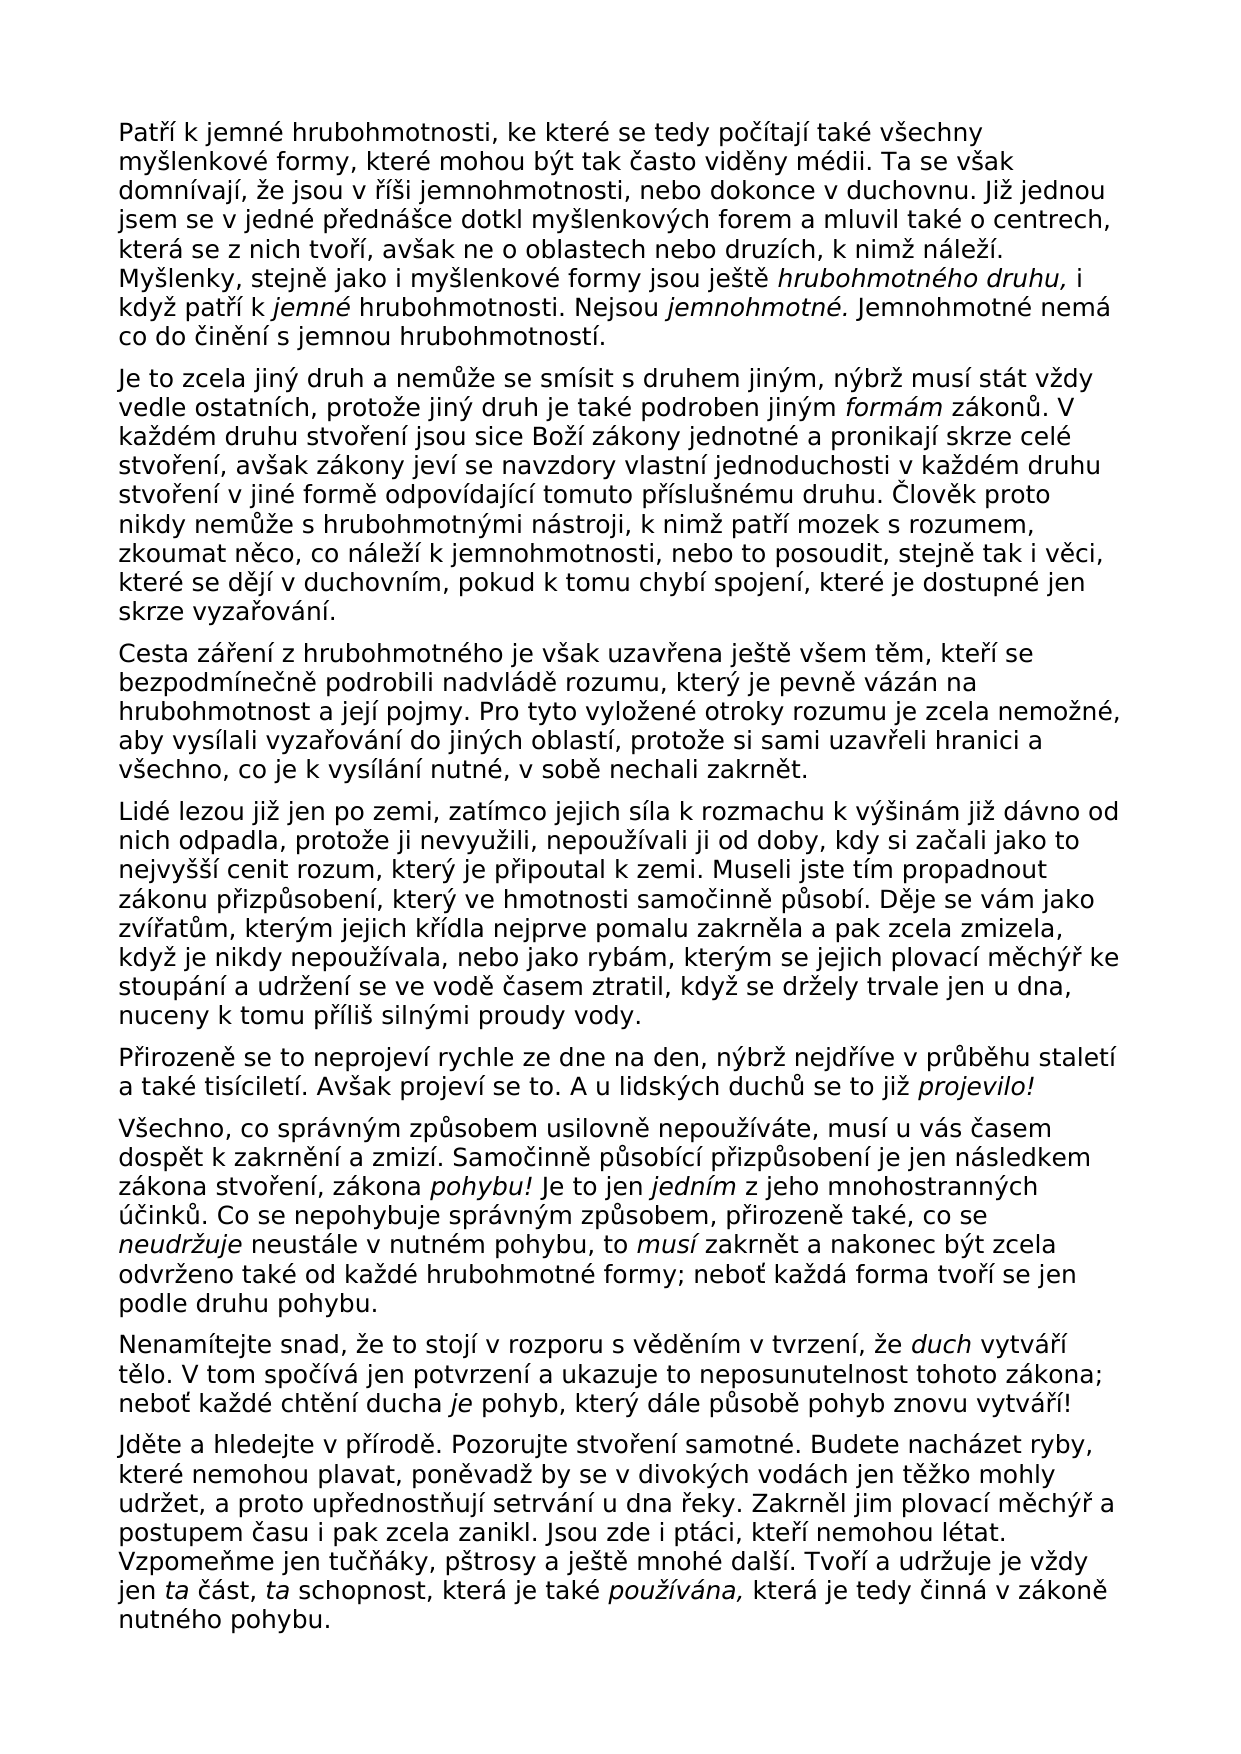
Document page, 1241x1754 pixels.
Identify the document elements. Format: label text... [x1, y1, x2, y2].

text Cesta záření z hrubohmotného je však uzavřena ještě všem těm, kteří se bezpodmínečně podrobili nadvládě rozumu, který je pevně vázán na hrubohmotnost a její pojmy. Pro tyto vyložené otroky rozumu je zcela nemožné, aby vysílali vyzařování do jiných oblastí, protože si sami uzavřeli hranici a všechno, co je k vysílání nutné, v sobě nechali zakrnět. [118, 639, 1122, 785]
text Lidé lezou již jen po zemi, zatímco jejich síla k rozmachu k výšinám již dávno od nich odpadla, protože ji nevyužili, nepoužívali ji od doby, kdy si začali jako to nejvyšší cenit rozum, který je připoutal k zemi. Museli jste tím propadnout zákonu přizpůsobení, který ve hmotnosti samočinně působí. Děje se vám jako zvířatům, kterým jejich křídla nejprve pomalu zakrněla a pak zcela zmizela, když je nikdy nepoužívala, nebo jako rybám, kterým se jejich plovací měchýř ke stoupání a udržení se ve vodě časem ztratil, když se držely trvale jen u dna, nuceny k tomu příliš silnými proudy vody. [118, 797, 1122, 1031]
text Všechno, co správným způsobem usilovně nepoužíváte, musí u vás časem dospět k zakrnění a zmizí. Samočinně působící přizpůsobení je jen následkem zákona stvoření, zákona pohybu! Je to jen jedním z jeho mnohostranných účinků. Co se nepohybuje správným způsobem, přirozeně také, co se neudržuje neustále v nutném pohybu, to musí zakrnět a nakonec být zcela odvrženo také od každé hrubohmotné formy; neboť každá forma tvoří se jen podle druhu pohybu. [118, 1114, 1122, 1318]
text Přirozeně se to neprojeví rychle ze dne na den, nýbrž nejdříve v průběhu staletí a také tisíciletí. Avšak projeví se to. A u lidských duchů se to již projevilo! [118, 1043, 1122, 1101]
text Nenamítejte snad, že to stojí v rozporu s věděním v tvrzení, že duch vytváří tělo. V tom spočívá jen potvrzení a ukazuje to neposunutelnost tohoto zákona; neboť každé chtění ducha je pohyb, který dále působě pohyb znovu vytváří! [118, 1331, 1122, 1418]
text Jděte a hledejte v přírodě. Pozorujte stvoření samotné. Budete nacházet ryby, které nemohou plavat, poněvadž by se v divokých vodách jen těžko mohly udržet, a proto upřednostňují setrvání u dna řeky. Zakrněl jim plovací měchýř a postupem času i pak zcela zanikl. Jsou zde i ptáci, kteří nemohou létat. Vzpomeňme jen tučňáky, pštrosy a ještě mnohé další. Tvoří a udržuje je vždy jen ta část, ta schopnost, která je také používána, která je tedy činná v zákoně nutného pohybu. [118, 1431, 1122, 1635]
text Patří k jemné hrubohmotnosti, ke které se tedy počítají také všechny myšlenkové formy, které mohou být tak často viděny médii. Ta se však domnívají, že jsou v říši jemnohmotnosti, nebo dokonce v duchovnu. Již jednou jsem se v jedné přednášce dotkl myšlenkových forem a mluvil také o centrech, která se z nich tvoří, avšak ne o oblastech nebo druzích, k nimž náleží. Myšlenky, stejně jako i myšlenkové formy jsou ještě hrubohmotného druhu, i když patří k jemné hrubohmotnosti. Nejsou jemnohmotné. Jemnohmotné nemá co do činění s jemnou hrubohmotností. [118, 118, 1122, 351]
text Je to zcela jiný druh a nemůže se smísit s druhem jiným, nýbrž musí stát vždy vedle ostatních, protože jiný druh je také podroben jiným formám zákonů. V každém druhu stvoření jsou sice Boží zákony jednotné a pronikají skrze celé stvoření, avšak zákony jeví se navzdory vlastní jednoduchosti v každém druhu stvoření v jiné formě odpovídající tomuto příslušnému druhu. Člověk proto nikdy nemůže s hrubohmotnými nástroji, k nimž patří mozek s rozumem, zkoumat něco, co náleží k jemnohmotnosti, nebo to posoudit, stejně tak i věci, které se dějí v duchovním, pokud k tomu chybí spojení, které je dostupné jen skrze vyzařování. [118, 364, 1122, 626]
